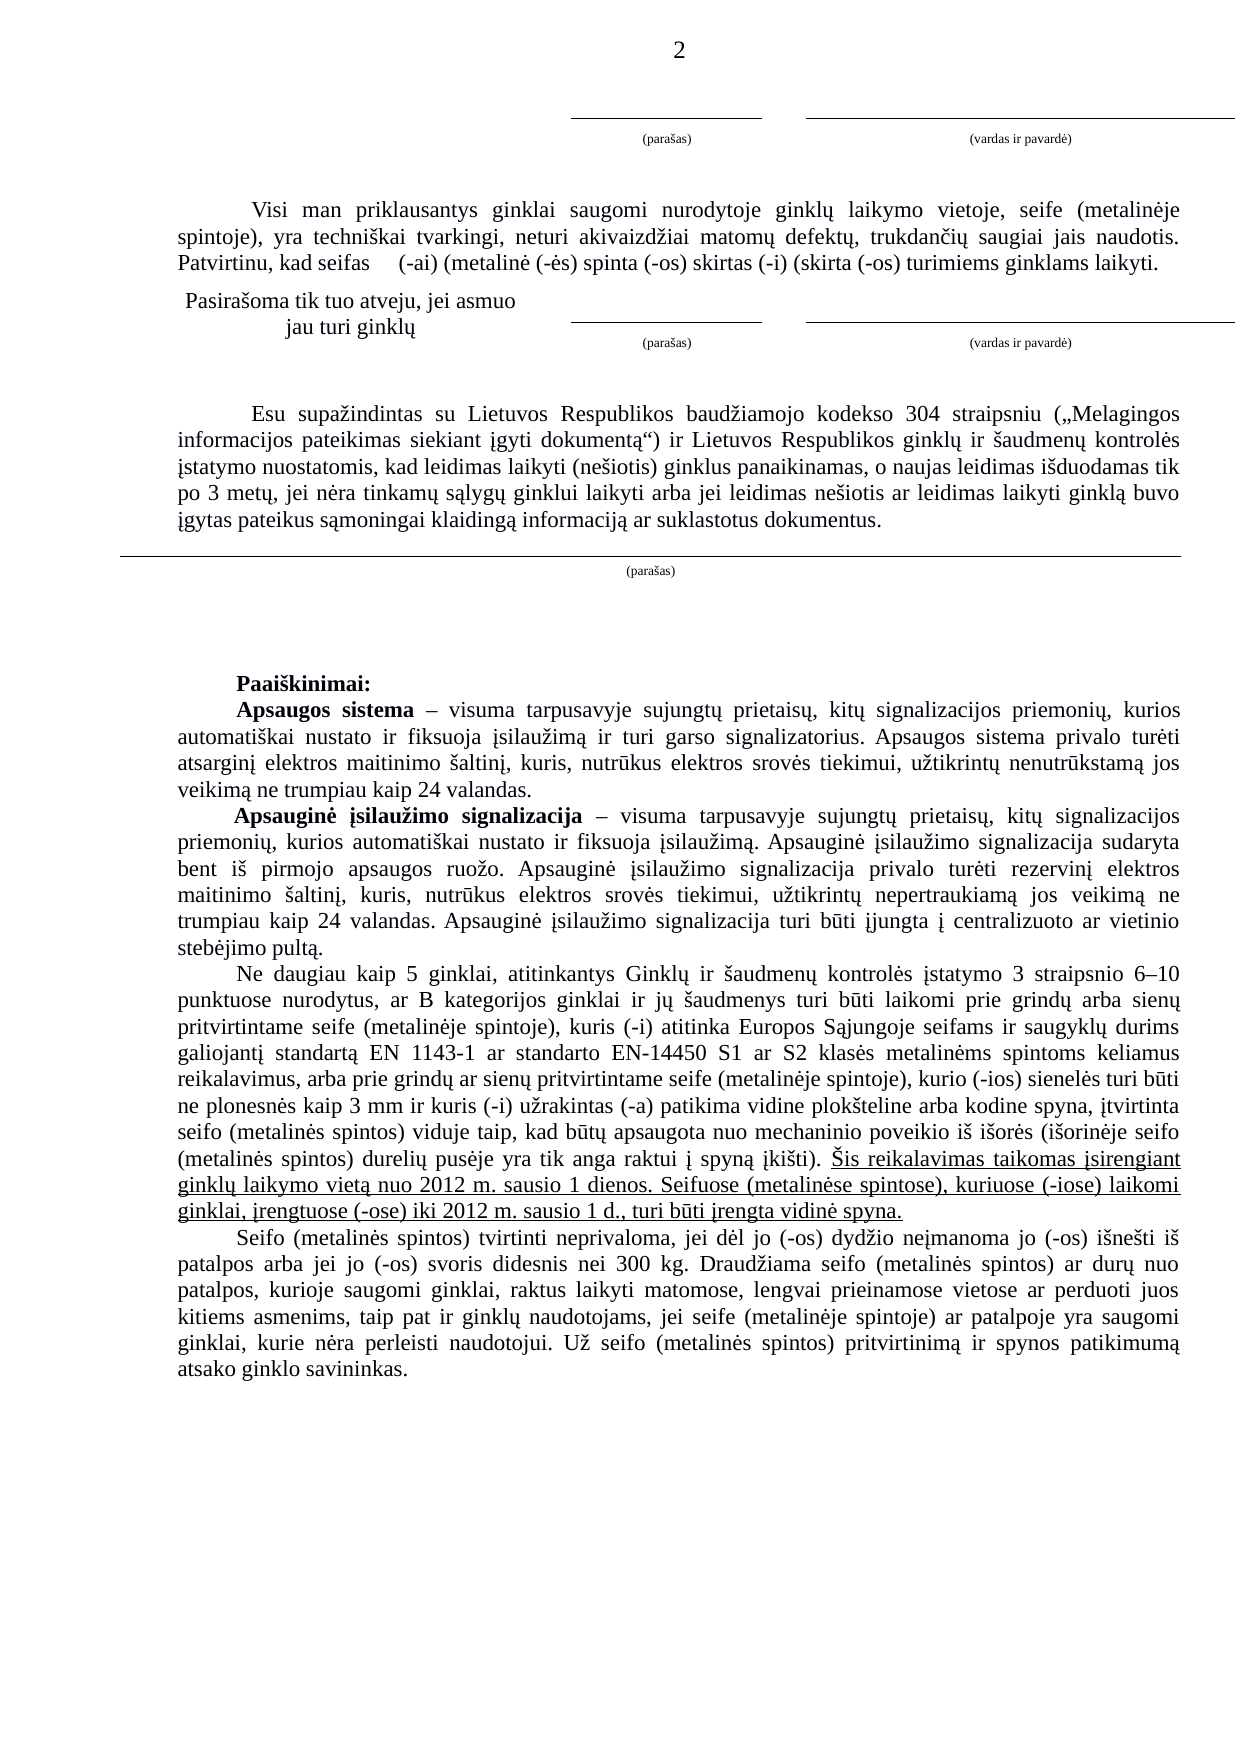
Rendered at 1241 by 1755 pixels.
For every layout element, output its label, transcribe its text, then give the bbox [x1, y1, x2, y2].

table_cell [527, 118, 571, 168]
table_cell (parašas) [571, 323, 762, 371]
table_header (parašas) [120, 557, 1181, 598]
text Visi man priklausantys ginklai saugomi nurodytoje ginklų laikymo vietoje, seife (metalinėje spintoje), yra techniškai tvarkingi, neturi akivaizdžiai matomų defektų, trukdančių saugiai jais naudotis. Patvirtinu, kad seifas (-ai) (metalinė (-ės) spinta (-os) skirtas (-i) (skirta (-os) turimiems ginklams laikyti. [177, 196, 1181, 275]
text Apsauginė įsilaužimo signalizacija – visuma tarpusavyje sujungtų prietaisų, kitų signalizacijos priemonių, kurios automatiškai nustato ir fiksuoja įsilaužimą. Apsauginė įsilaužimo signalizacija sudaryta bent iš pirmojo apsaugos ruožo. Apsauginė įsilaužimo signalizacija privalo turėti rezervinį elektros maitinimo šaltinį, kuris, nutrūkus elektros srovės tiekimui, užtikrintų nepertraukiamą jos veikimą ne trumpiau kaip 24 valandas. Apsauginė įsilaužimo signalizacija turi būti įjungta į centralizuoto ar vietinio stebėjimo pultą. [177, 802, 1181, 960]
table_header [762, 275, 806, 322]
text ginklai, įrengtuose (-ose) iki 2012 m. sausio 1 d., turi būti įrengta vidinė spyna. [177, 1195, 1181, 1224]
table_cell (vardas ir pavardė) [806, 119, 1235, 168]
text Esu supažindintas su Lietuvos Respublikos baudžiamojo kodekso 304 straipsniu („Melagingos informacijos pateikimas siekiant įgyti dokumentą“) ir Lietuvos Respublikos ginklų ir šaudmenų kontrolės įstatymo nuostatomis, kad leidimas laikyti (nešiotis) ginklus panaikinamas, o naujas leidimas išduodamas tik po 3 metų, jei nėra tinkamų sąlygų ginklui laikyti arba jei leidimas nešiotis ar leidimas laikyti ginklą buvo įgytas pateikus sąmoningai klaidingą informaciją ar suklastotus dokumentus. [177, 400, 1181, 532]
table_header Pasirašoma tik tuo atveju, jei asmuo jau turi ginklų [174, 275, 527, 371]
table_cell [762, 118, 806, 168]
table_cell [527, 322, 571, 371]
table_header [527, 275, 571, 322]
table_cell [174, 118, 527, 168]
table_header [806, 275, 1235, 322]
text Paaiškinimai: [177, 670, 1181, 697]
table_cell (parašas) [571, 119, 762, 168]
text Apsaugos sistema – visuma tarpusavyje sujungtų prietaisų, kitų signalizacijos priemonių, kurios automatiškai nustato ir fiksuoja įsilaužimą ir turi garso signalizatorius. Apsaugos sistema privalo turėti atsarginį elektros maitinimo šaltinį, kuris, nutrūkus elektros srovės tiekimui, užtikrintų nenutrūkstamą jos veikimą ne trumpiau kaip 24 valandas. [177, 697, 1181, 802]
table_cell (vardas ir pavardė) [806, 323, 1235, 371]
table_cell [762, 322, 806, 371]
text Seifo (metalinės spintos) tvirtinti neprivaloma, jei dėl jo (-os) dydžio neįmanoma jo (-os) išnešti iš patalpos arba jei jo (-os) svoris didesnis nei 300 kg. Draudžiama seifo (metalinės spintos) ar durų nuo patalpos, kurioje saugomi ginklai, raktus laikyti matomose, lengvai prieinamose vietose ar perduoti juos kitiems asmenims, taip pat ir ginklų naudotojams, jei seife (metalinėje spintoje) ar patalpoje yra saugomi ginklai, kurie nėra perleisti naudotojui. Už seifo (metalinės spintos) pritvirtinimą ir spynos patikimumą atsako ginklo savininkas. [177, 1224, 1181, 1382]
text Ne daugiau kaip 5 ginklai, atitinkantys Ginklų ir šaudmenų kontrolės įstatymo 3 straipsnio 6–10 punktuose nurodytus, ar B kategorijos ginklai ir jų šaudmenys turi būti laikomi prie grindų arba sienų pritvirtintame seife (metalinėje spintoje), kuris (-i) atitinka Europos Sąjungoje seifams ir saugyklų durims galiojantį standartą EN 1143-1 ar standarto EN-14450 S1 ar S2 klasės metalinėms spintoms keliamus reikalavimus, arba prie grindų ar sienų pritvirtintame seife (metalinėje spintoje), kurio (-ios) sienelės turi būti ne plonesnės kaip 3 mm ir kuris (-i) užrakintas (-a) patikima vidine plokšteline arba kodine spyna, įtvirtinta seifo (metalinės spintos) viduje taip, kad būtų apsaugota nuo mechaninio poveikio iš išorės (išorinėje seifo (metalinės spintos) durelių pusėje yra tik anga raktui į spyną įkišti). Šis reikalavimas taikomas įsirengiant ginklų laikymo vietą nuo 2012 m. sausio 1 dienos. Seifuose (metalinėse spintose), kuriuose (-iose) laikomi [177, 960, 1181, 1194]
table_header [571, 275, 762, 322]
